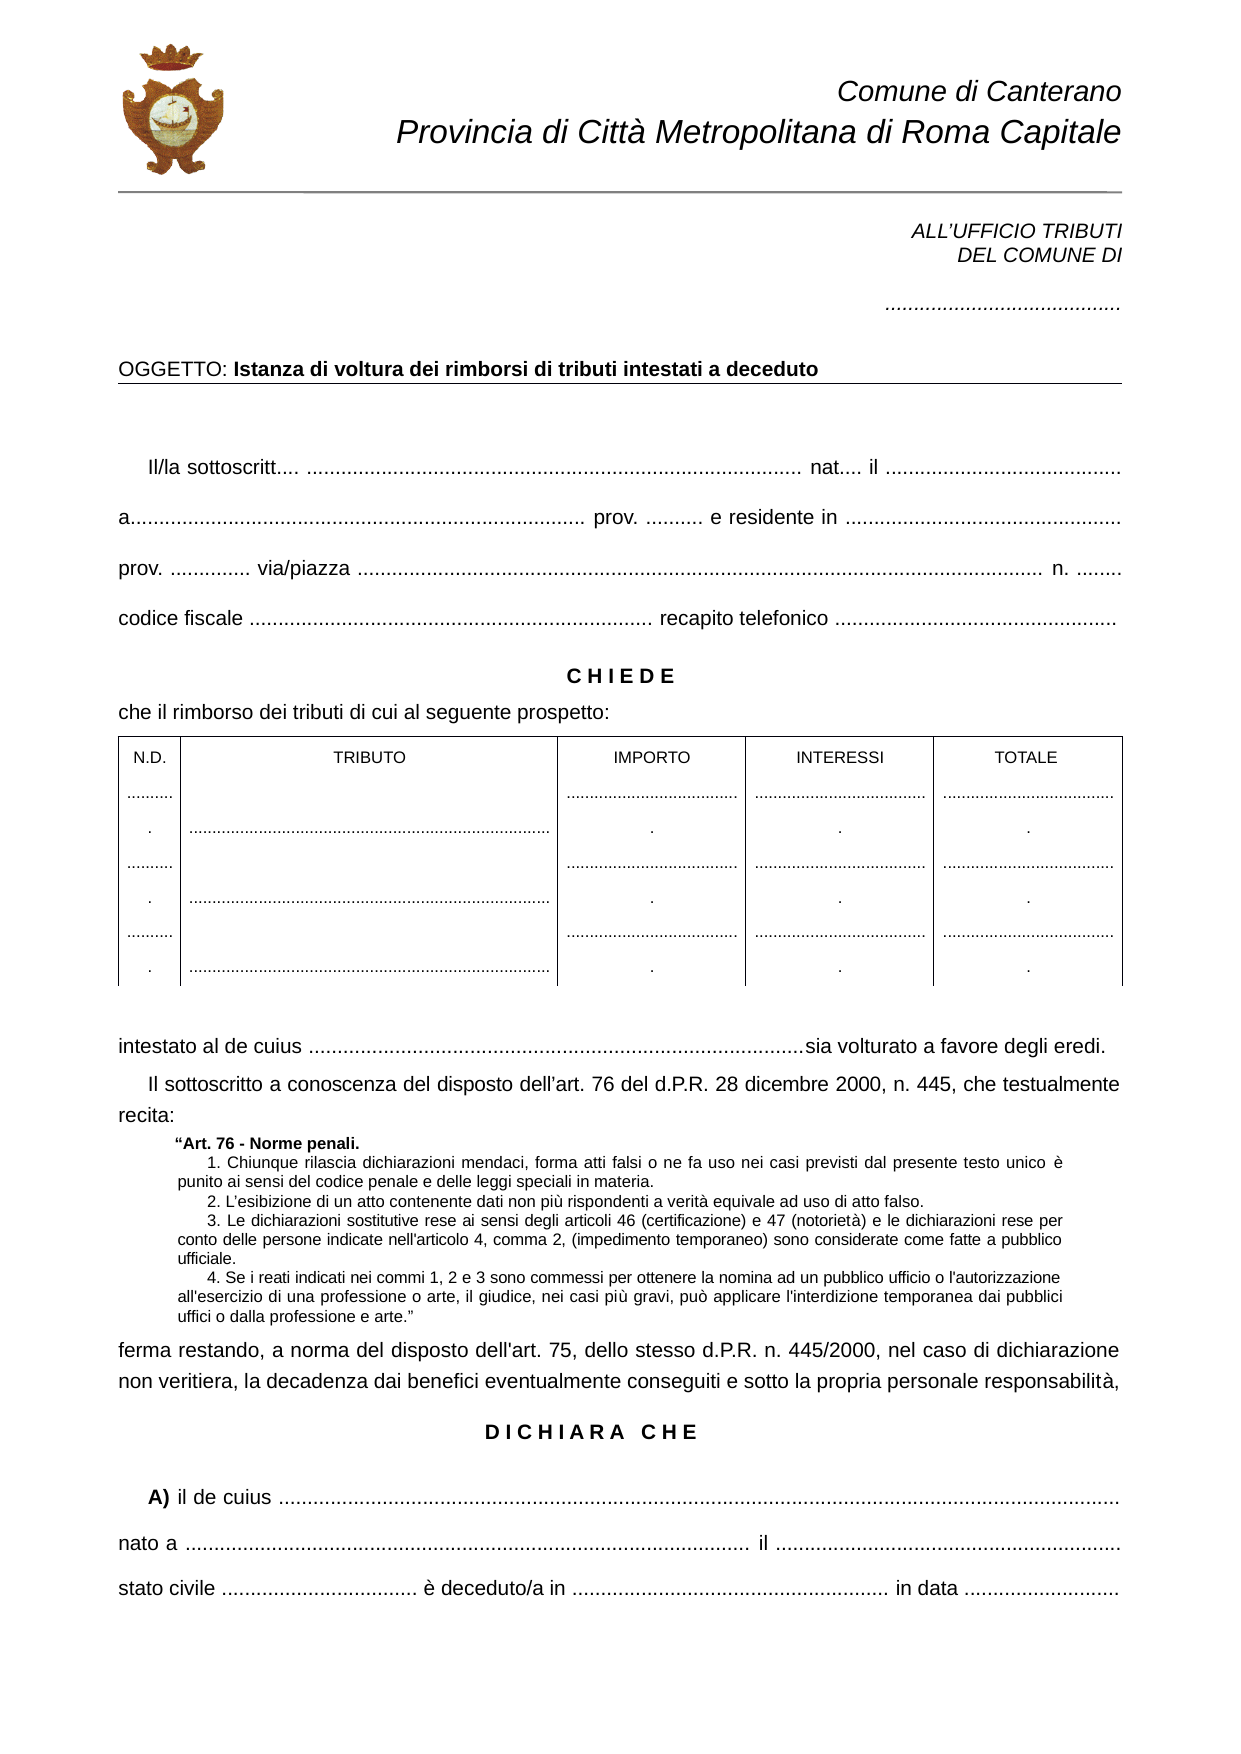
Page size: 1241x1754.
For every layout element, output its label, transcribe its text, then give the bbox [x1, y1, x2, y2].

table_cell ...................................... [746, 847, 933, 916]
text ferma restando, a norma del disposto dell'art. 75, dello stesso d.P.R. n. 445/2000, nel caso di dichiarazione non veritiera, la decadenza dai benefici eventualmente conseguiti e sotto la propria personale responsabilità, [118, 1332, 1122, 1395]
list il de cuius .................................................................................................................................................. nato a .................................................................................................. il ............................................................ stato civile .................................. è deceduto/a in ....................................................... in data ........................... [118, 1473, 1122, 1603]
text 4. Se i reati indicati nei commi 1, 2 e 3 sono commessi per ottenere la nomina ad un pubblico ufficio o l'autorizzazione all'esercizio di una professione o arte, il giudice, nei casi più gravi, può applicare l'interdizione temporanea dai pubblici uffici o dalla professione e arte.” [177, 1268, 1063, 1326]
text D I C H I A R A C H E [118, 1420, 1063, 1444]
table_cell ........... [119, 916, 180, 986]
table_cell ...................................... [746, 916, 933, 986]
table_header TRIBUTO [181, 737, 557, 777]
table_cell ...................................... [558, 916, 745, 986]
text ......................................... [118, 279, 1122, 318]
text Il sottoscritto a conoscenza del disposto dell’art. 76 del d.P.R. 28 dicembre 2000, n. 445, che testualmente recita: [118, 1072, 1122, 1127]
table_cell ........... [119, 847, 180, 916]
table_header INTERESSI [746, 737, 933, 777]
table_cell ...................................... [934, 778, 1122, 847]
table_cell ...................................... [746, 778, 933, 847]
table_cell .............................................................................. [181, 847, 557, 916]
text ALL’UFFICIO TRIBUTI [118, 219, 1122, 243]
table_cell ...................................... [558, 847, 745, 916]
text che il rimborso dei tributi di cui al seguente prospetto: [118, 700, 1122, 724]
text 3. Le dichiarazioni sostitutive rese ai sensi degli articoli 46 (certificazione) e 47 (notorietà) e le dichiarazioni rese per conto delle persone indicate nell'articolo 4, comma 2, (impedimento temporaneo) sono considerate come fatte a pubblico ufficiale. [177, 1211, 1063, 1268]
table_header IMPORTO [558, 737, 745, 777]
text C H I E D E [118, 664, 1122, 688]
picture [122, 43, 224, 175]
text 1. Chiunque rilascia dichiarazioni mendaci, forma atti falsi o ne fa uso nei casi previsti dal presente testo unico è punito ai sensi del codice penale e delle leggi speciali in materia. [177, 1153, 1063, 1191]
text intestato al de cuius ......................................................................................sia volturato a favore degli eredi. [118, 1022, 1122, 1060]
table_cell ...................................... [934, 916, 1122, 986]
table_header TOTALE [934, 737, 1122, 777]
text OGGETTO: Istanza di voltura dei rimborsi di tributi intestati a deceduto [118, 357, 1122, 383]
text DEL COMUNE DI [118, 243, 1122, 267]
table_header N.D. [119, 737, 180, 777]
table_cell ...................................... [934, 847, 1122, 916]
table_cell .............................................................................. [181, 778, 557, 847]
text 2. L’esibizione di un atto contenente dati non più rispondenti a verità equivale ad uso di atto falso. [177, 1191, 1063, 1211]
table_cell .............................................................................. [181, 916, 557, 986]
table_cell ...................................... [558, 778, 745, 847]
table_cell ........... [119, 778, 180, 847]
text Il/la sottoscritt.... ...................................................................................... nat.... il ......................................... a............................................................................... prov. .......... e residente in ................................................ prov. .............. via/piazza ....................................................................................................................... n. ........ codice fiscale ...................................................................... recapito telefonico ................................................. [118, 443, 1122, 632]
text “Art. 76 - Norme penali. [174, 1134, 1122, 1153]
